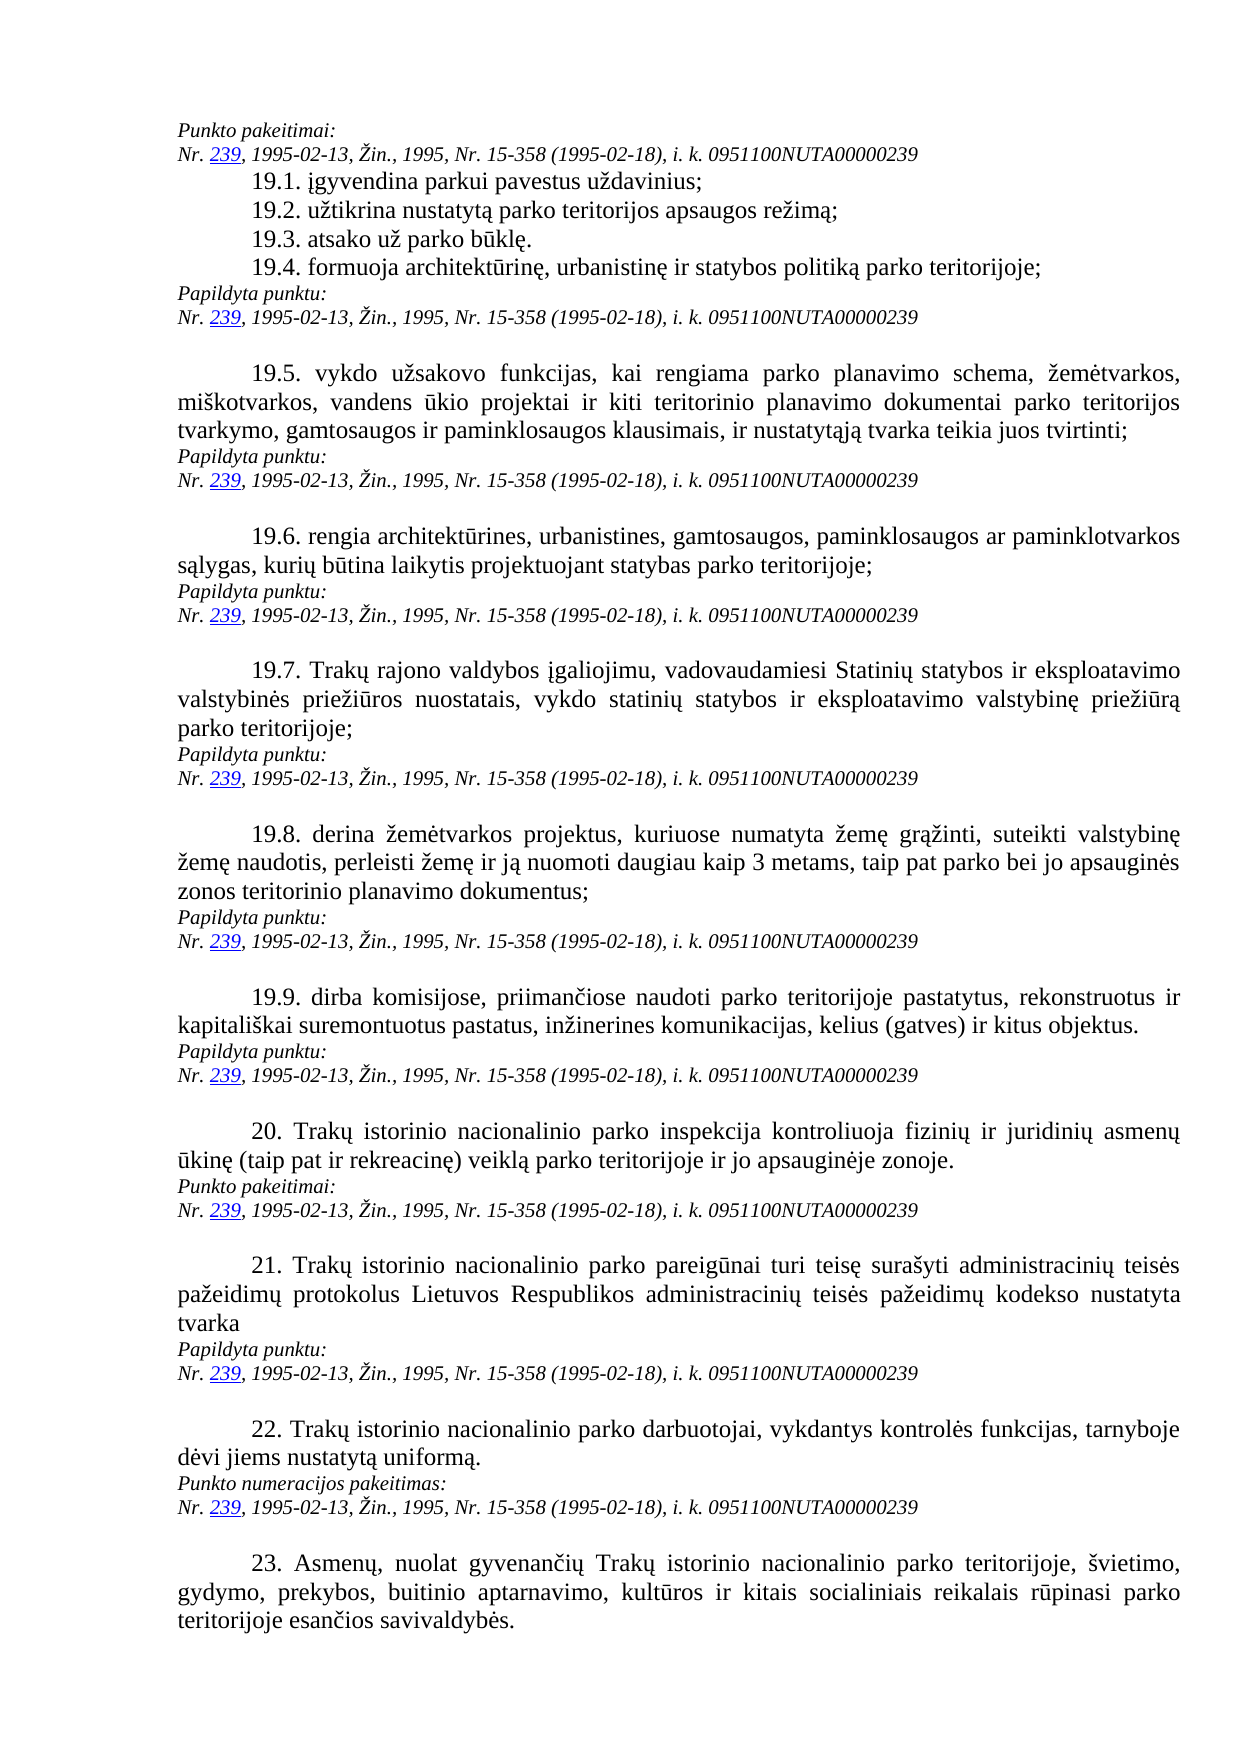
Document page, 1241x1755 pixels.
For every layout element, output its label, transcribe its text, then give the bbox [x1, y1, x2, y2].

text Papildyta punktu: [177, 1337, 1181, 1361]
text Nr. 239, 1995-02-13, Žin., 1995, Nr. 15-358 (1995-02-18), i. k. 0951100NUTA00000239 [177, 468, 1181, 492]
text Papildyta punktu: [177, 905, 1181, 929]
text 19.2. užtikrina nustatytą parko teritorijos apsaugos režimą; [177, 195, 1181, 224]
text Nr. 239, 1995-02-13, Žin., 1995, Nr. 15-358 (1995-02-18), i. k. 0951100NUTA00000239 [177, 142, 1181, 166]
text Punkto pakeitimai: [177, 118, 1181, 142]
text Punkto pakeitimai: [177, 1174, 1181, 1198]
text Nr. 239, 1995-02-13, Žin., 1995, Nr. 15-358 (1995-02-18), i. k. 0951100NUTA00000239 [177, 305, 1181, 329]
text Nr. 239, 1995-02-13, Žin., 1995, Nr. 15-358 (1995-02-18), i. k. 0951100NUTA00000239 [177, 766, 1181, 790]
text 20. Trakų istorinio nacionalinio parko inspekcija kontroliuoja fizinių ir juridinių asmenų ūkinę (taip pat ir rekreacinę) veiklą parko teritorijoje ir jo apsauginėje zonoje. [177, 1116, 1181, 1174]
text 19.9. dirba komisijose, priimančiose naudoti parko teritorijoje pastatytus, rekonstruotus ir kapitališkai suremontuotus pastatus, inžinerines komunikacijas, kelius (gatves) ir kitus objektus. [177, 982, 1181, 1039]
text 22. Trakų istorinio nacionalinio parko darbuotojai, vykdantys kontrolės funkcijas, tarnyboje dėvi jiems nustatytą uniformą. [177, 1414, 1181, 1471]
text Papildyta punktu: [177, 579, 1181, 603]
text Nr. 239, 1995-02-13, Žin., 1995, Nr. 15-358 (1995-02-18), i. k. 0951100NUTA00000239 [177, 603, 1181, 627]
text Punkto numeracijos pakeitimas: [177, 1471, 1181, 1495]
text 19.7. Trakų rajono valdybos įgaliojimu, vadovaudamiesi Statinių statybos ir eksploatavimo valstybinės priežiūros nuostatais, vykdo statinių statybos ir eksploatavimo valstybinę priežiūrą parko teritorijoje; [177, 656, 1181, 742]
text 19.3. atsako už parko būklę. [177, 224, 1181, 252]
text 19.8. derina žemėtvarkos projektus, kuriuose numatyta žemę grąžinti, suteikti valstybinę žemę naudotis, perleisti žemę ir ją nuomoti daugiau kaip 3 metams, taip pat parko bei jo apsauginės zonos teritorinio planavimo dokumentus; [177, 819, 1181, 905]
text Nr. 239, 1995-02-13, Žin., 1995, Nr. 15-358 (1995-02-18), i. k. 0951100NUTA00000239 [177, 1361, 1181, 1385]
text Nr. 239, 1995-02-13, Žin., 1995, Nr. 15-358 (1995-02-18), i. k. 0951100NUTA00000239 [177, 1198, 1181, 1222]
text 21. Trakų istorinio nacionalinio parko pareigūnai turi teisę surašyti administracinių teisės pažeidimų protokolus Lietuvos Respublikos administracinių teisės pažeidimų kodekso nustatyta tvarka [177, 1251, 1181, 1337]
text Nr. 239, 1995-02-13, Žin., 1995, Nr. 15-358 (1995-02-18), i. k. 0951100NUTA00000239 [177, 1063, 1181, 1087]
text 19.6. rengia architektūrines, urbanistines, gamtosaugos, paminklosaugos ar paminklotvarkos sąlygas, kurių būtina laikytis projektuojant statybas parko teritorijoje; [177, 521, 1181, 579]
text 19.5. vykdo užsakovo funkcijas, kai rengiama parko planavimo schema, žemėtvarkos, miškotvarkos, vandens ūkio projektai ir kiti teritorinio planavimo dokumentai parko teritorijos tvarkymo, gamtosaugos ir paminklosaugos klausimais, ir nustatytąją tvarka teikia juos tvirtinti; [177, 358, 1181, 444]
text 19.4. formuoja architektūrinę, urbanistinę ir statybos politiką parko teritorijoje; [177, 252, 1181, 281]
text Papildyta punktu: [177, 281, 1181, 305]
text 23. Asmenų, nuolat gyvenančių Trakų istorinio nacionalinio parko teritorijoje, švietimo, gydymo, prekybos, buitinio aptarnavimo, kultūros ir kitais socialiniais reikalais rūpinasi parko teritorijoje esančios savivaldybės. [177, 1548, 1181, 1634]
text Nr. 239, 1995-02-13, Žin., 1995, Nr. 15-358 (1995-02-18), i. k. 0951100NUTA00000239 [177, 929, 1181, 953]
text Papildyta punktu: [177, 1039, 1181, 1063]
text 19.1. įgyvendina parkui pavestus uždavinius; [177, 166, 1181, 195]
text Nr. 239, 1995-02-13, Žin., 1995, Nr. 15-358 (1995-02-18), i. k. 0951100NUTA00000239 [177, 1495, 1181, 1519]
text Papildyta punktu: [177, 444, 1181, 468]
text Papildyta punktu: [177, 742, 1181, 766]
